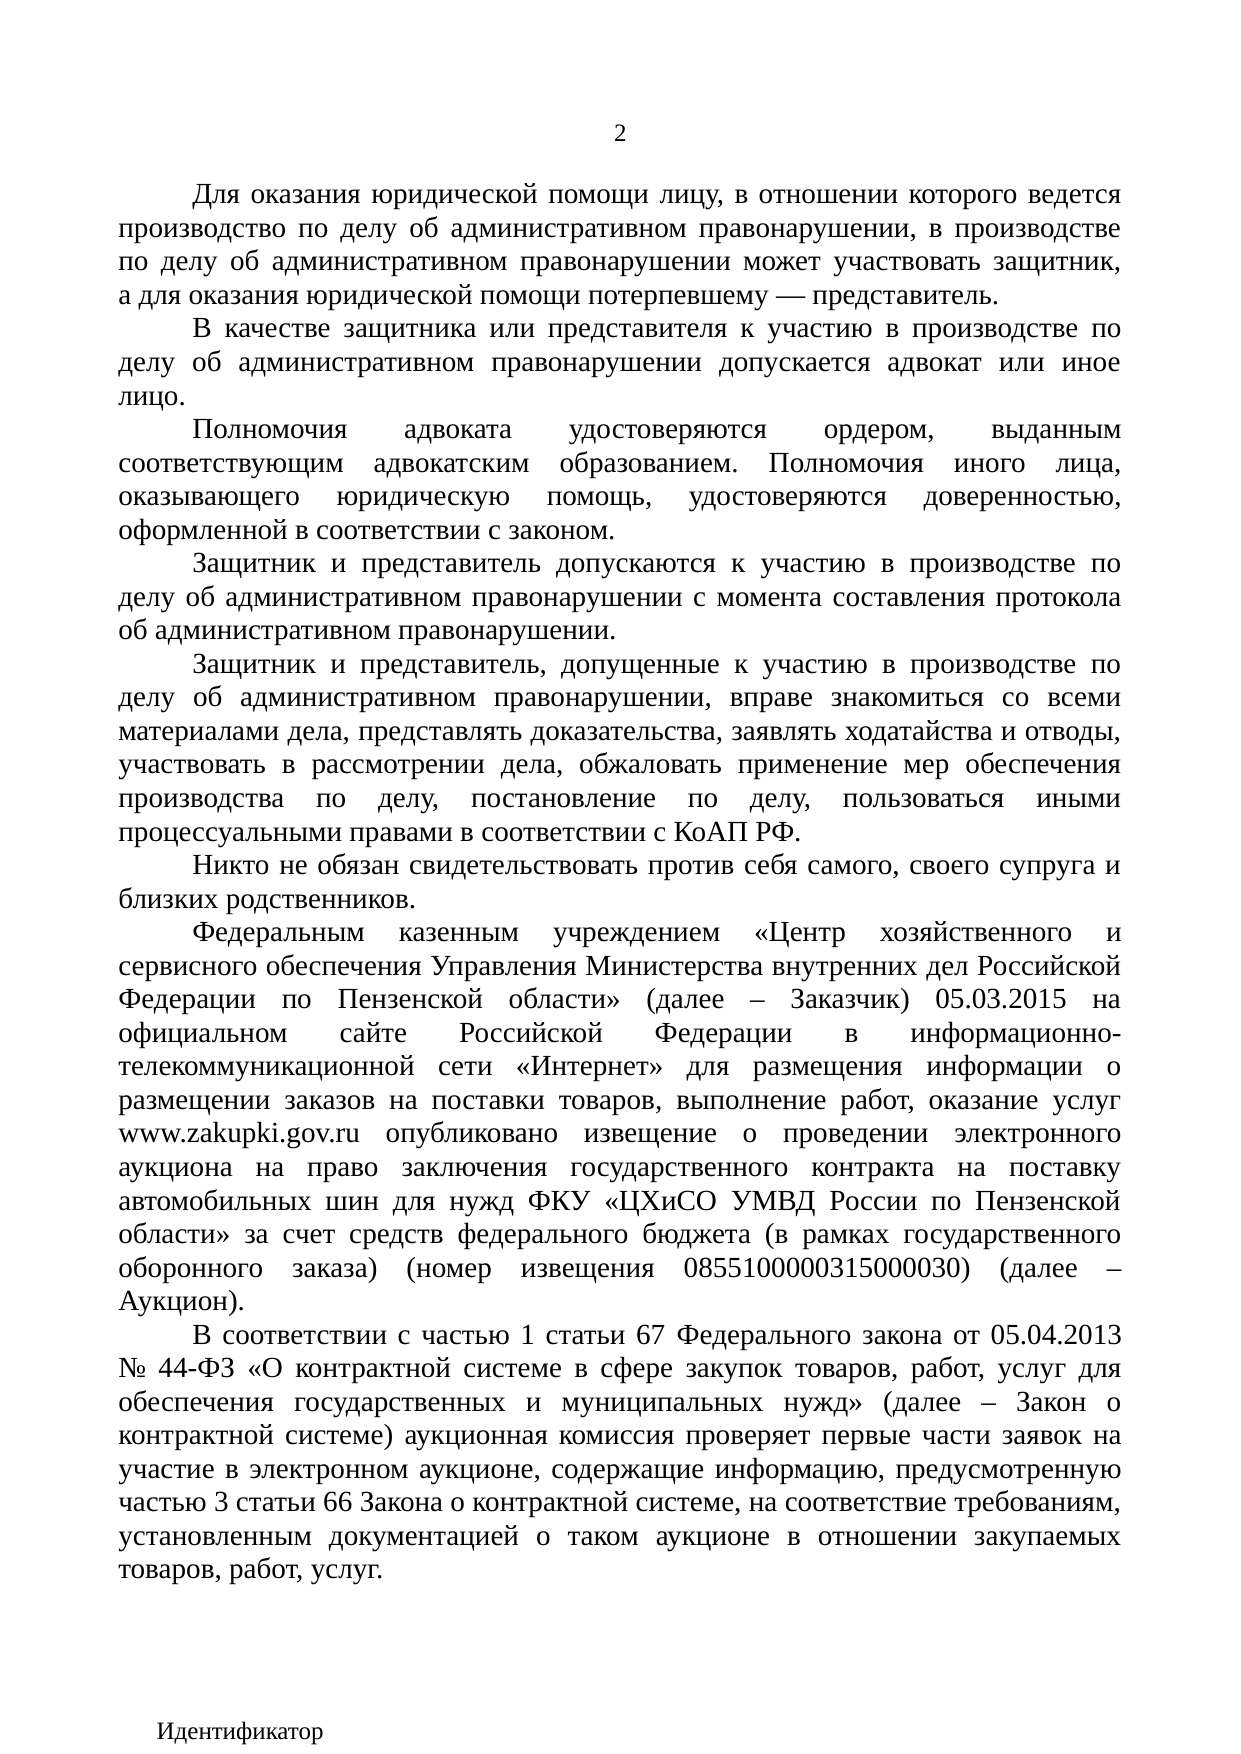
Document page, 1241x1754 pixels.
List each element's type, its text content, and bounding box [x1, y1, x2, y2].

text В качестве защитника или представителя к участию в производстве по делу об административном правонарушении допускается адвокат или иное лицо. [118, 311, 1122, 411]
text Для оказания юридической помощи лицу, в отношении которого ведется производство по делу об административном правонарушении, в производстве по делу об административном правонарушении может участвовать защитник, а для оказания юридической помощи потерпевшему — представитель. [118, 176, 1122, 311]
text Никто не обязан свидетельствовать против себя самого, своего супруга и близких родственников. [118, 847, 1122, 914]
text Защитник и представитель допускаются к участию в производстве по делу об административном правонарушении с момента составления протокола об административном правонарушении. [118, 545, 1122, 646]
text Федеральным казенным учреждением «Центр хозяйственного и сервисного обеспечения Управления Министерства внутренних дел Российской Федерации по Пензенской области» (далее – Заказчик) 05.03.2015 на официальном сайте Российской Федерации в информационно-телекоммуникационной сети «Интернет» для размещения информации о размещении заказов на поставки товаров, выполнение работ, оказание услуг www.zakupki.gov.ru опубликовано извещение о проведении электронного аукциона на право заключения государственного контракта на поставку автомобильных шин для нужд ФКУ «ЦХиСО УМВД России по Пензенской области» за счет средств федерального бюджета (в рамках государственного оборонного заказа) (номер извещения 0855100000315000030) (далее – Аукцион). [118, 914, 1122, 1317]
text Полномочия адвоката удостоверяются ордером, выданным соответствующим адвокатским образованием. Полномочия иного лица, оказывающего юридическую помощь, удостоверяются доверенностью, оформленной в соответствии с законом. [118, 411, 1122, 545]
text Защитник и представитель, допущенные к участию в производстве по делу об административном правонарушении, вправе знакомиться со всеми материалами дела, представлять доказательства, заявлять ходатайства и отводы, участвовать в рассмотрении дела, обжаловать применение мер обеспечения производства по делу, постановление по делу, пользоваться иными процессуальными правами в соответствии с КоАП РФ. [118, 646, 1122, 847]
text В соответствии с частью 1 статьи 67 Федерального закона от 05.04.2013 № 44-ФЗ «О контрактной системе в сфере закупок товаров, работ, услуг для обеспечения государственных и муниципальных нужд» (далее – Закон о контрактной системе) аукционная комиссия проверяет первые части заявок на участие в электронном аукционе, содержащие информацию, предусмотренную частью 3 статьи 66 Закона о контрактной системе, на соответствие требованиям, установленным документацией о таком аукционе в отношении закупаемых товаров, работ, услуг. [118, 1317, 1122, 1585]
